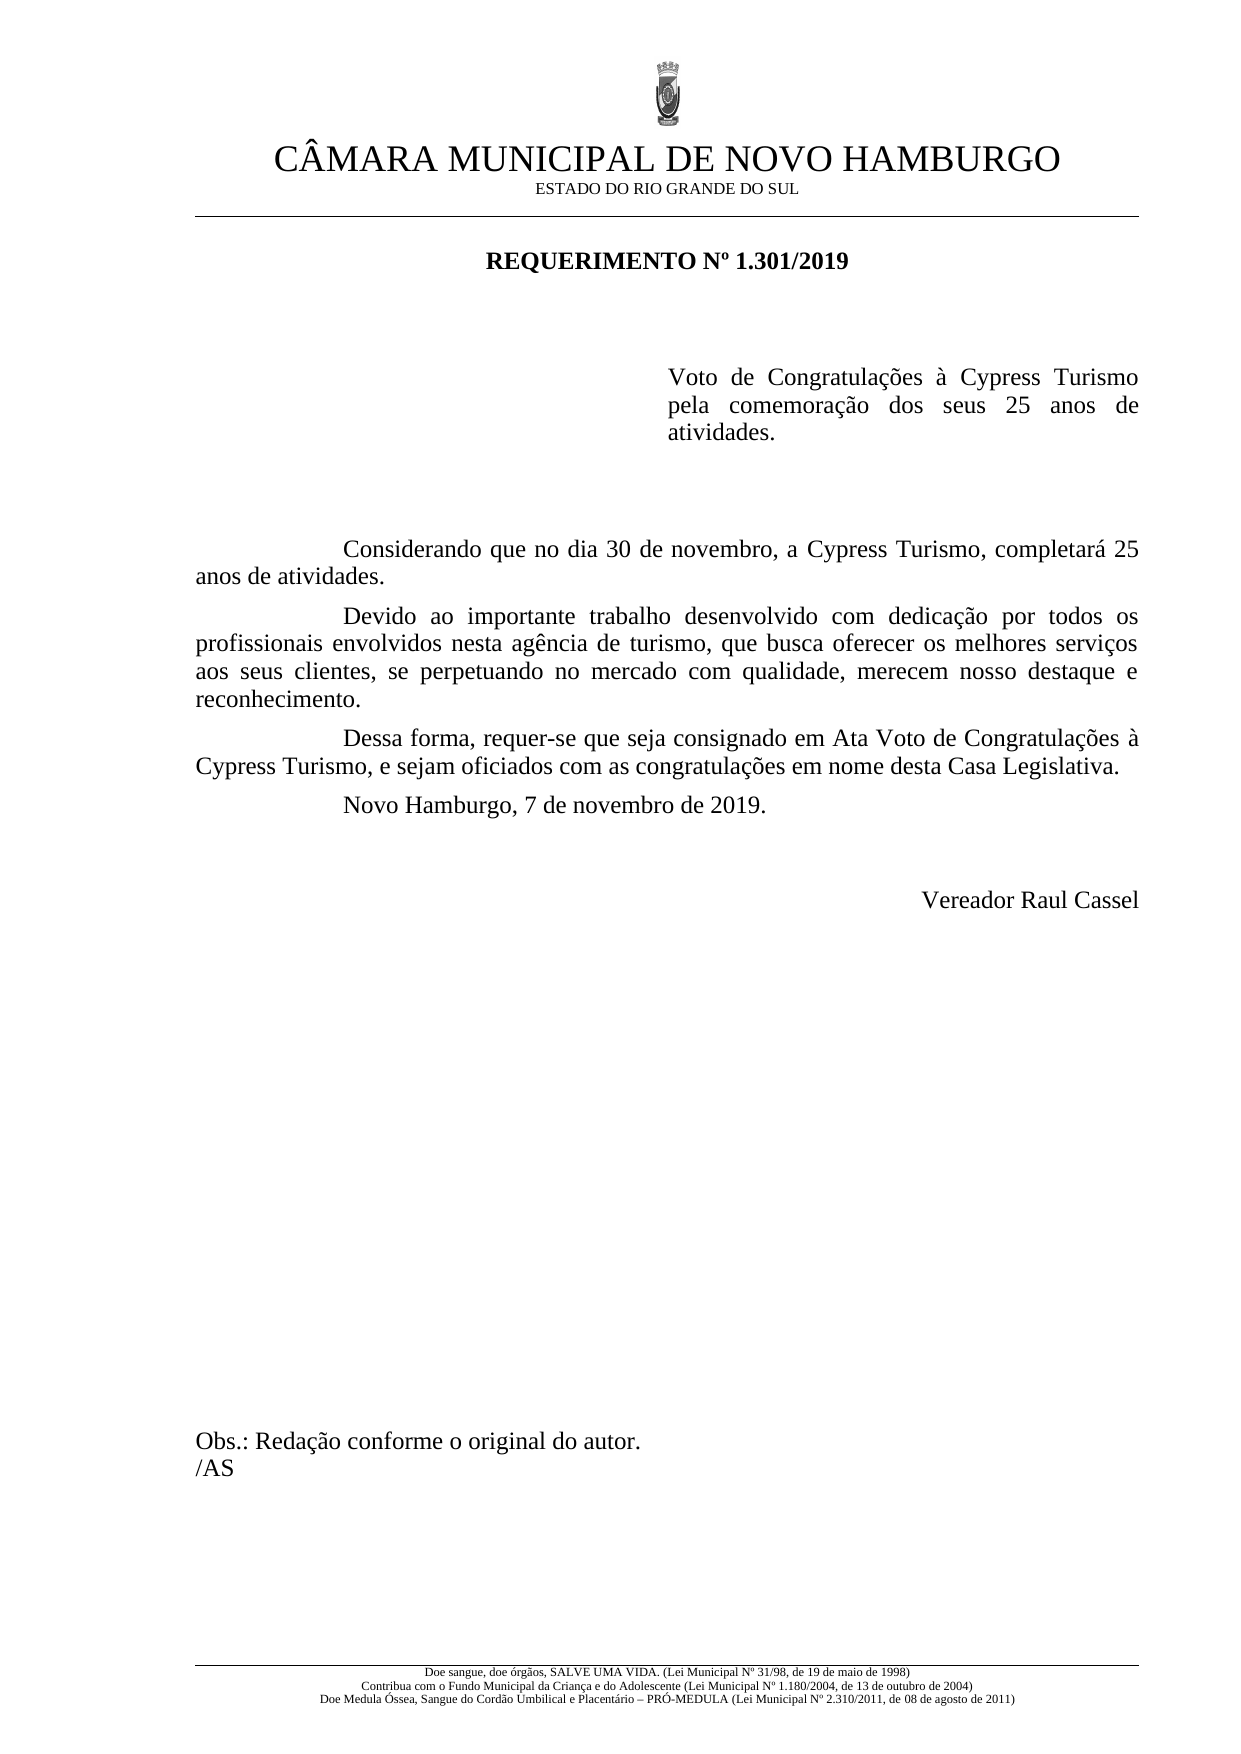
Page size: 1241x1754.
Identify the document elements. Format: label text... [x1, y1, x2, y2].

text REQUERIMENTO Nº 1.301/2019 [195, 247, 1139, 274]
text Voto de Congratulações à Cypress Turismo pela comemoração dos seus 25 anos de atividades. [668, 363, 1139, 446]
text Devido ao importante trabalho desenvolvido com dedicação por todos os profissionais envolvidos nesta agência de turismo, que busca oferecer os melhores serviços aos seus clientes, se perpetuando no mercado com qualidade, merecem nosso destaque e reconhecimento. [195, 602, 1139, 713]
text Vereador Raul Cassel [195, 887, 1139, 914]
text /AS [195, 1454, 1139, 1482]
text Considerando que no dia 30 de novembro, a Cypress Turismo, completará 25 anos de atividades. [195, 535, 1139, 590]
text Novo Hamburgo, 7 de novembro de 2019. [343, 792, 1139, 819]
text Dessa forma, requer-se que seja consignado em Ata Voto de Congratulações à Cypress Turismo, e sejam oficiados com as congratulações em nome desta Casa Legislativa. [195, 724, 1139, 780]
text Obs.: Redação conforme o original do autor. [195, 1427, 1139, 1454]
